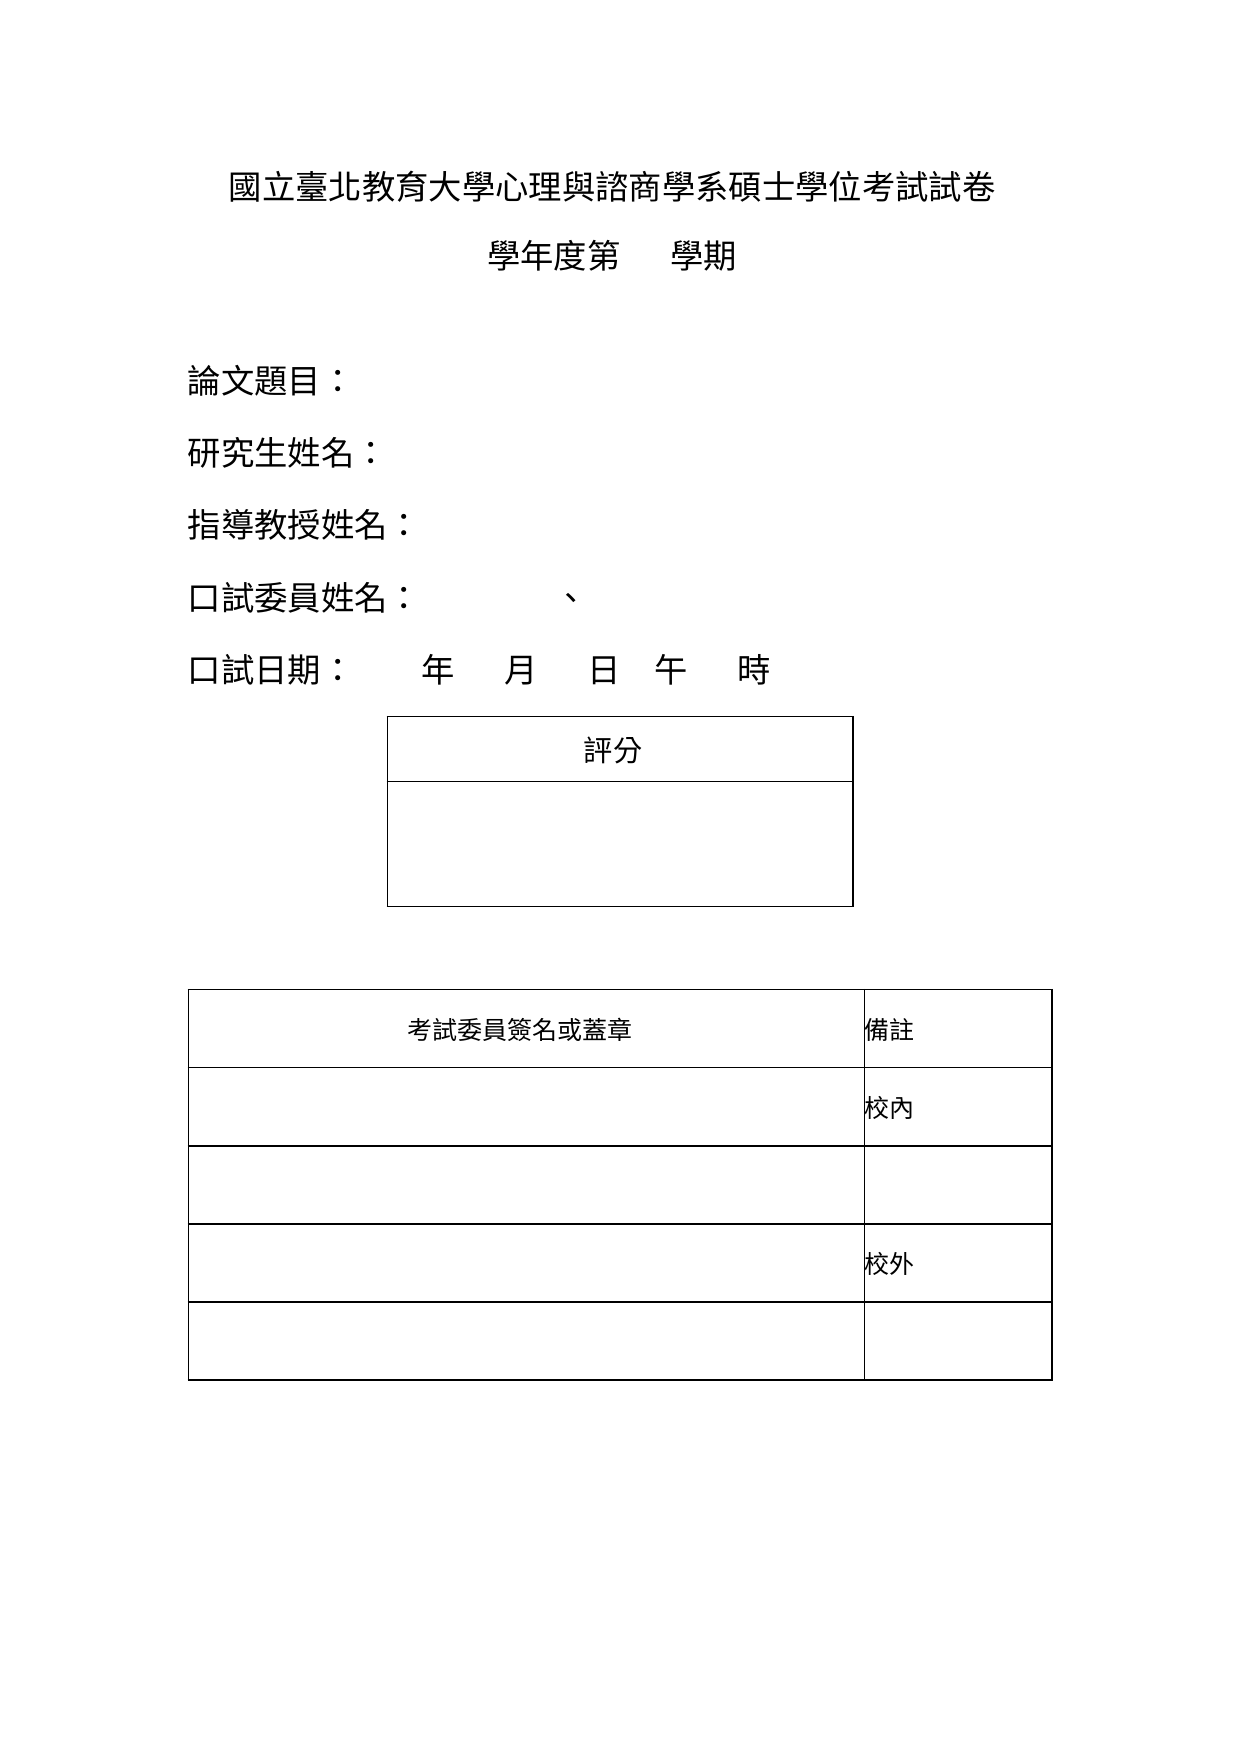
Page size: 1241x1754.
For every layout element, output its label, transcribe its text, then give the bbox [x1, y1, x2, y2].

table_cell [388, 782, 852, 906]
text 口試委員姓名： 、 [187, 571, 1053, 619]
table_header 評分 [388, 717, 852, 781]
table_header 考試委員簽名或蓋章 [189, 990, 864, 1067]
table_cell 校內 [865, 1068, 1051, 1145]
table_header 備註 [865, 990, 1051, 1067]
text 論文題目： [187, 354, 1053, 403]
table_cell [865, 1147, 1051, 1223]
table_cell [189, 1225, 864, 1301]
text 學年度第 學期 [187, 229, 1053, 278]
text 口試日期： 年 月 日 午 時 [187, 643, 1053, 692]
text 國立臺北教育大學心理與諮商學系碩士學位考試試卷 [187, 160, 1053, 209]
table_cell [189, 1147, 864, 1223]
table_cell 校外 [865, 1225, 1051, 1301]
text 研究生姓名： [187, 427, 1053, 475]
table_cell [189, 1303, 864, 1379]
table_cell [189, 1068, 864, 1145]
table_cell [865, 1303, 1051, 1379]
text 指導教授姓名： [187, 499, 1053, 547]
